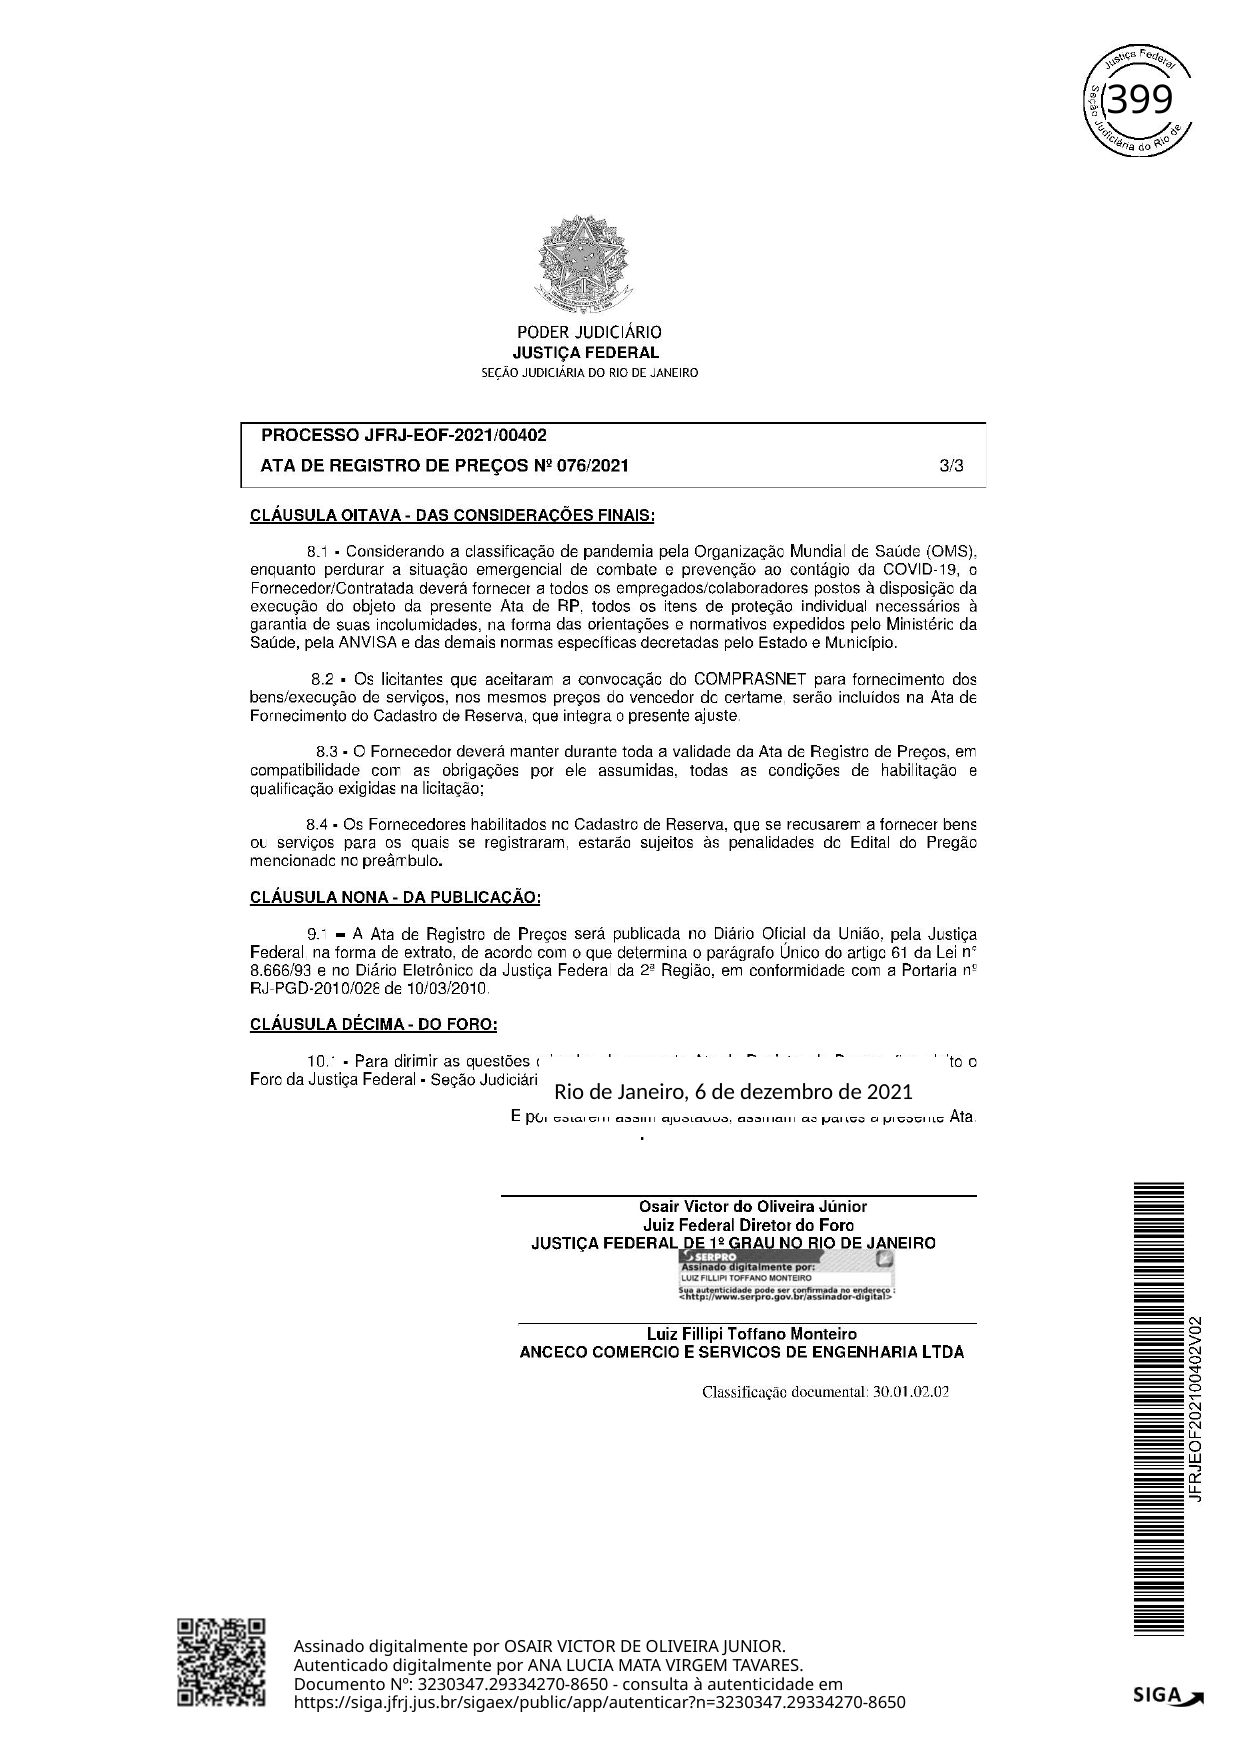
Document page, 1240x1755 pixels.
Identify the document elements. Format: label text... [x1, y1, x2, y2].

text https://siga.jfrj.jus.br/sigaex/public/app/autenticar?n=3230347.29334270-8650 [293, 1694, 954, 1712]
text Assinado digitalmente por OSAIR VICTOR DE OLIVEIRA JUNIOR. [293, 1638, 954, 1656]
text Rio de Janeiro, 6 de dezembro de 2021 [554, 1077, 935, 1105]
text Documento Nº: 3230347.29334270-8650 - consulta à autenticidade em [293, 1675, 954, 1694]
text 399 [1106, 78, 1231, 122]
text Autenticado digitalmente por ANA LUCIA MATA VIRGEM TAVARES. [293, 1656, 954, 1675]
